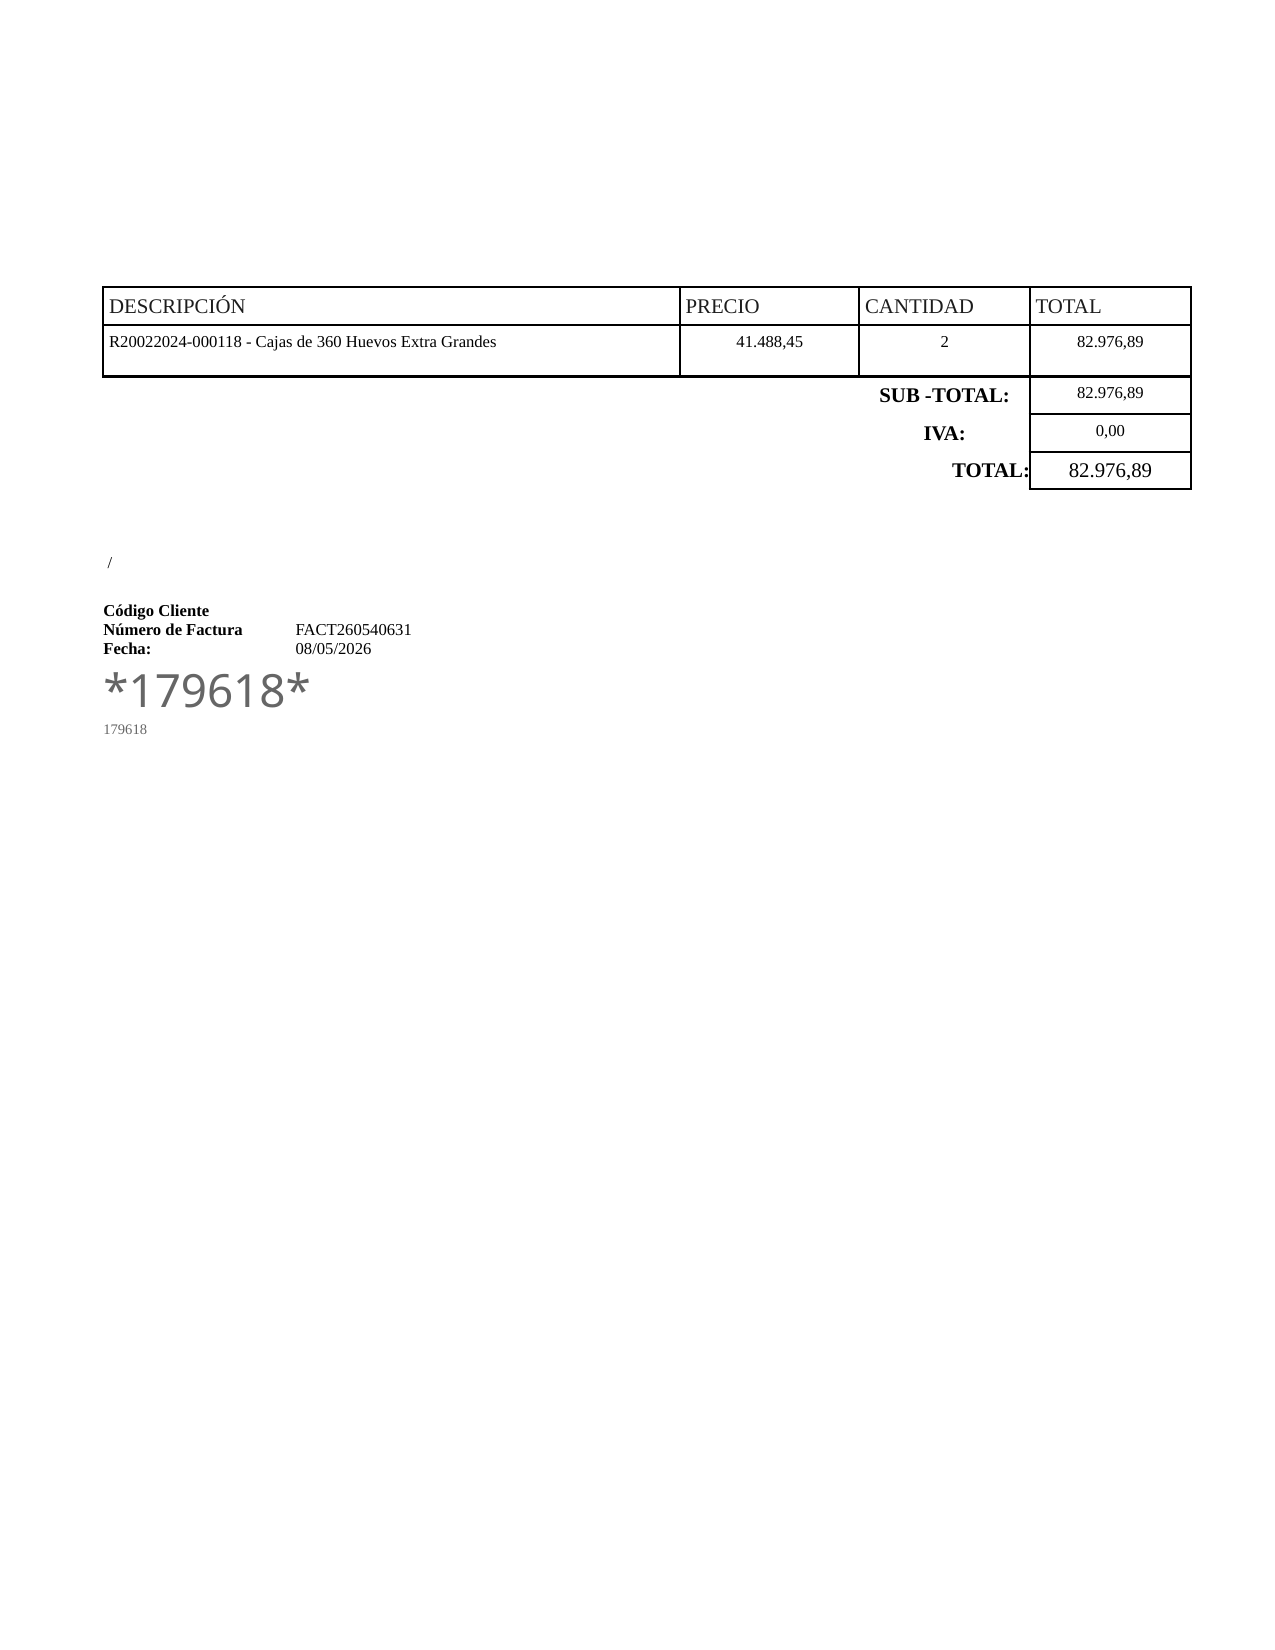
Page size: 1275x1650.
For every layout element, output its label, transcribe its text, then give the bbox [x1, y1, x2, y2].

text 179618 [103, 721, 1137, 737]
table_cell 0,00 [1031, 415, 1190, 451]
table_cell SUB -TOTAL: [859, 378, 1029, 413]
table_cell [103, 378, 859, 488]
table_header DESCRIPCIÓN [104, 288, 679, 323]
table_cell [103, 534, 858, 553]
table_cell 08/05/2026 [295, 639, 517, 658]
table_header CANTIDAD [860, 288, 1029, 323]
table_header TOTAL [1031, 288, 1190, 323]
table_cell R20022024-000118 - Cajas de 360 Huevos Extra Grandes [104, 326, 679, 375]
table_cell [103, 514, 858, 533]
table_cell Fecha: [103, 639, 295, 658]
table_cell IVA: [859, 413, 1029, 451]
table_cell FACT260540631 [295, 620, 517, 639]
table_cell / [103, 553, 858, 572]
text *179618* [103, 658, 1137, 721]
table_cell 2 [860, 326, 1029, 375]
table_cell 41.488,45 [681, 326, 858, 375]
table_cell 82.976,89 [1031, 326, 1190, 375]
table_cell 82.976,89 [1031, 378, 1190, 413]
table_cell TOTAL: [859, 451, 1029, 488]
table_header Código Cliente [103, 601, 295, 620]
table_header [295, 601, 517, 620]
table_header [103, 490, 858, 514]
table_cell 82.976,89 [1031, 453, 1190, 488]
table_header PRECIO [681, 288, 858, 323]
table_cell Número de Factura [103, 620, 295, 639]
